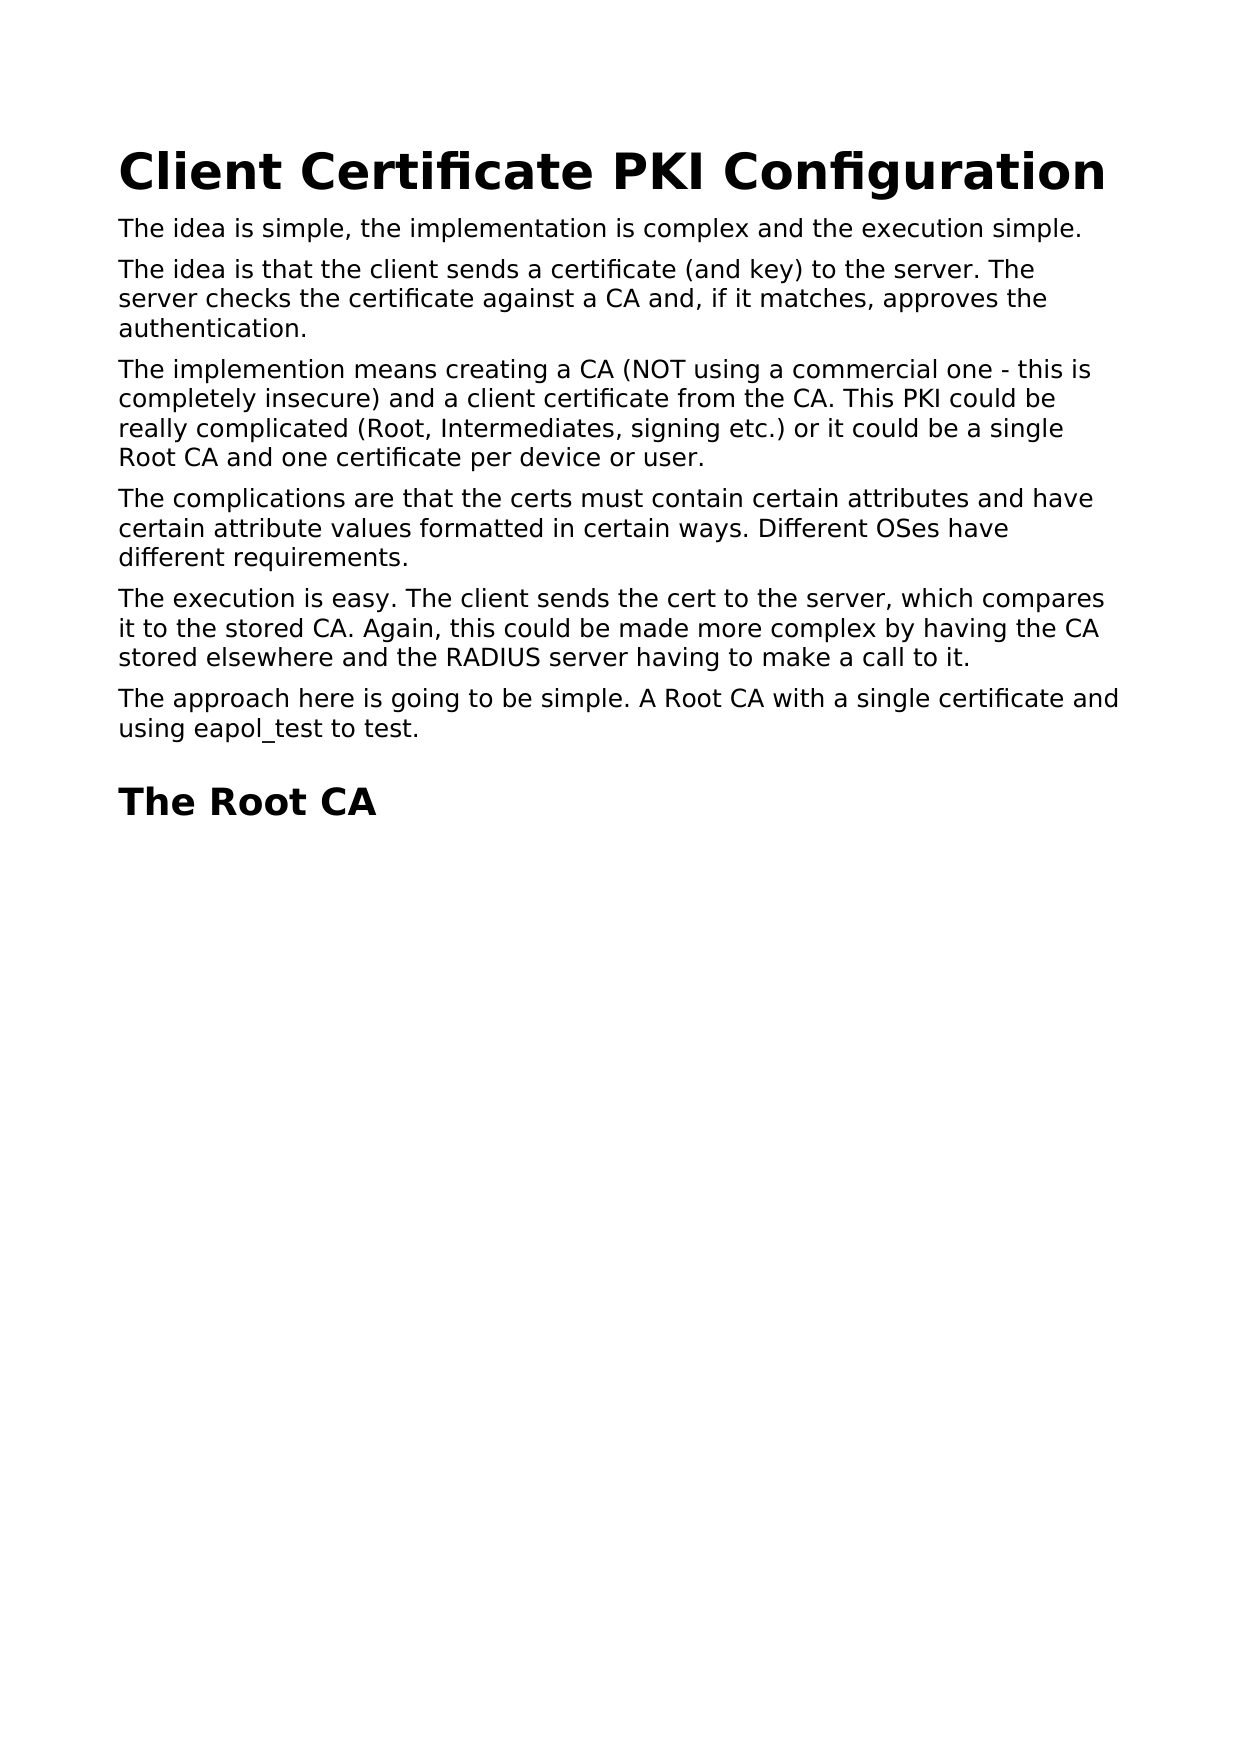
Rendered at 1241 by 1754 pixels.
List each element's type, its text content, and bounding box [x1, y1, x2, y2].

text The idea is that the client sends a certificate (and key) to the server. The server checks the certificate against a CA and, if it matches, approves the authentication. [118, 256, 1122, 343]
subtitle The Root CA [118, 781, 1122, 824]
text The approach here is going to be simple. A Root CA with a single certificate and using eapol_test to test. [118, 685, 1122, 743]
text The idea is simple, the implementation is complex and the execution simple. [118, 214, 1122, 243]
subtitle Client Certificate PKI Configuration [118, 143, 1122, 201]
text The complications are that the certs must contain certain attributes and have certain attribute values formatted in certain ways. Different OSes have different requirements. [118, 485, 1122, 572]
text The implemention means creating a CA (NOT using a commercial one - this is completely insecure) and a client certificate from the CA. This PKI could be really complicated (Root, Intermediates, signing etc.) or it could be a single Root CA and one certificate per device or user. [118, 356, 1122, 472]
text The execution is easy. The client sends the cert to the server, which compares it to the stored CA. Again, this could be made more complex by having the CA stored elsewhere and the RADIUS server having to make a call to it. [118, 585, 1122, 672]
